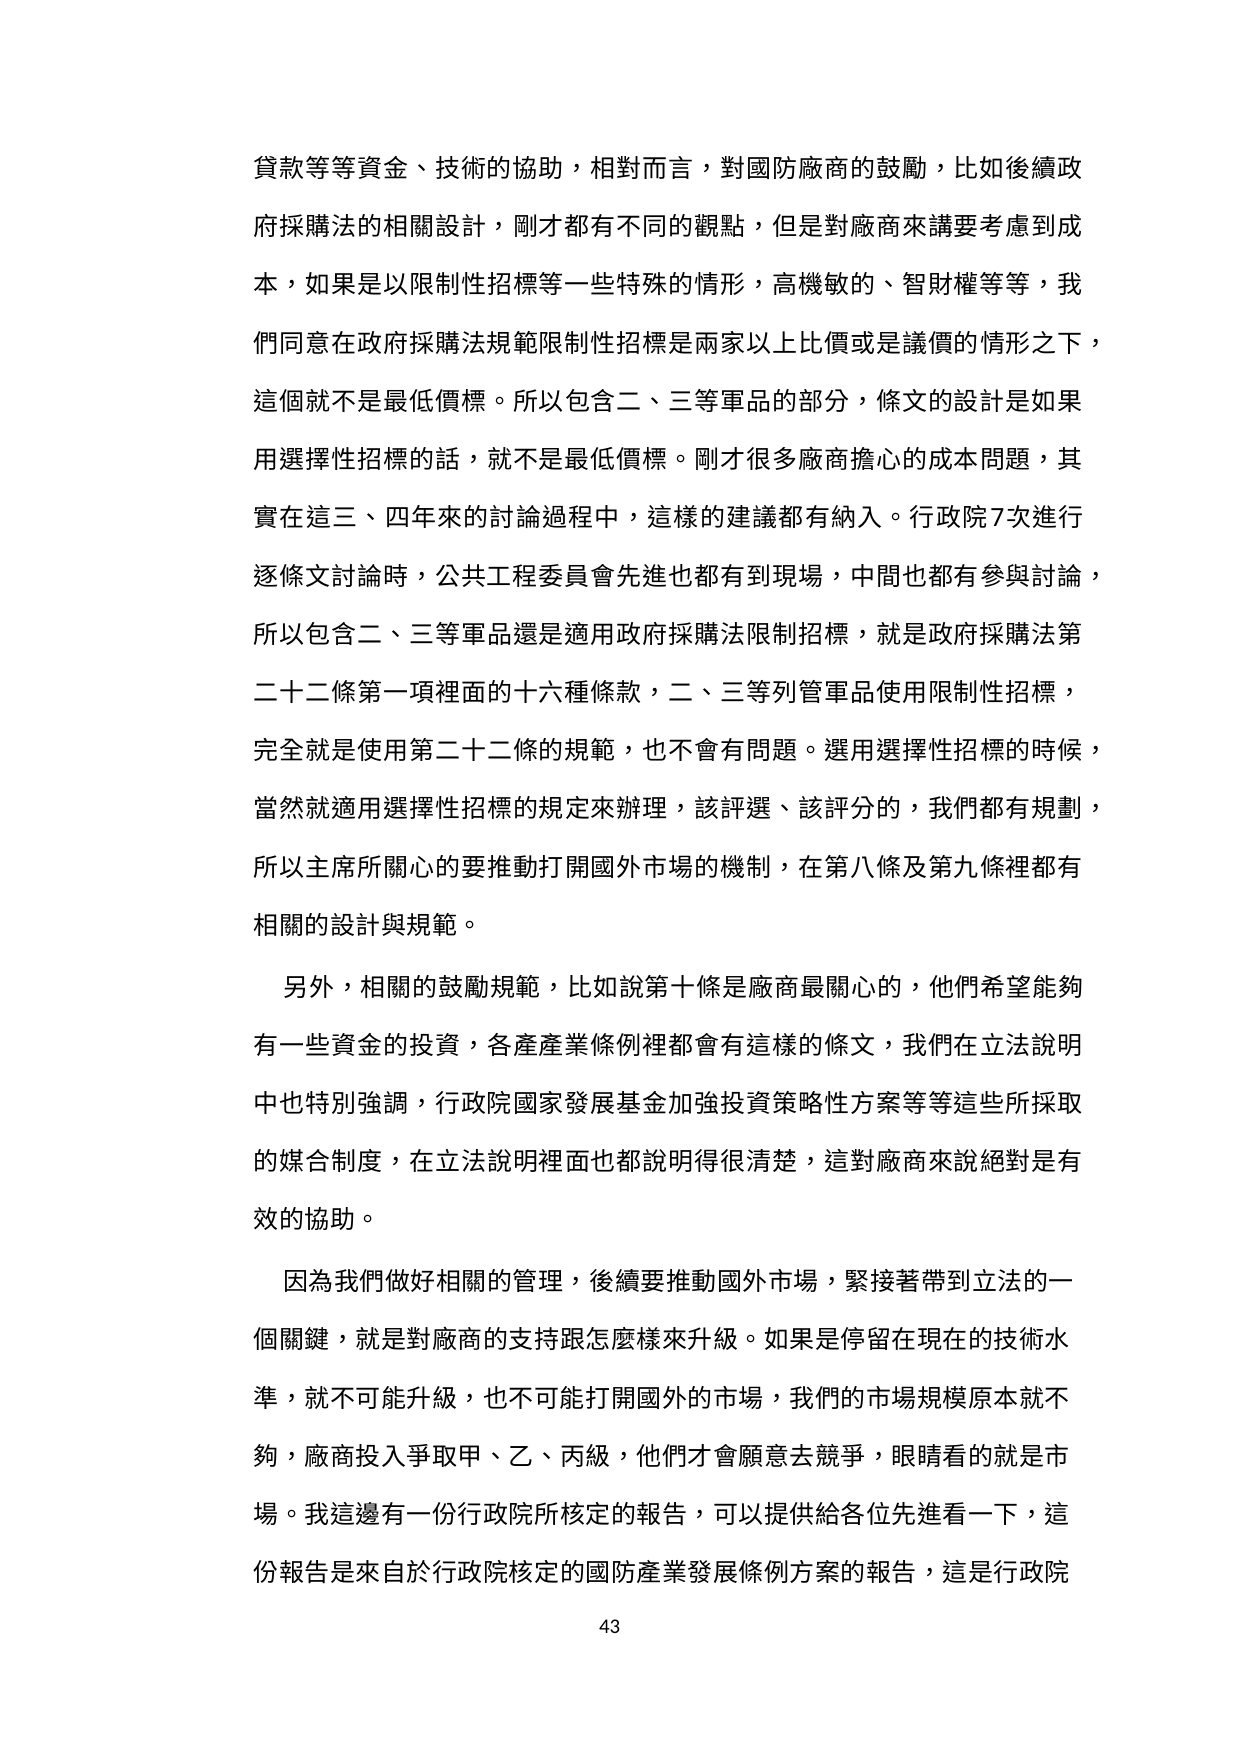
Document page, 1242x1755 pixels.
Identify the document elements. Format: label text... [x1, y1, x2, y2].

text 另外，相關的鼓勵規範，比如說第十條是廠商最關心的，他們希望能夠有一些資金的投資，各產產業條例裡都會有這樣的條文，我們在立法說明中也特別強調，行政院國家發展基金加強投資策略性方案等等這些所採取的媒合制度，在立法說明裡面也都說明得很清楚，這對廠商來說絕對是有效的協助。 [253, 966, 1083, 1236]
text 因為我們做好相關的管理，後續要推動國外市場，緊接著帶到立法的一個關鍵，就是對廠商的支持跟怎麼樣來升級。如果是停留在現在的技術水準，就不可能升級，也不可能打開國外的市場，我們的市場規模原本就不夠，廠商投入爭取甲、乙、丙級，他們才會願意去競爭，眼睛看的就是市場。我這邊有一份行政院所核定的報告，可以提供給各位先進看一下，這份報告是來自於行政院核定的國防產業發展條例方案的報告，這是行政院核定本。剛才蔡適應委員也特別問到，訂定這個法未來所創造的各種商機與沒有訂定這個法相比的情況。這份報告裡特別談到，以國機國造來講，高教機、初教機、下一代戰機的開發及研發，國防航太採購新台幣4,800億元的商機。另外配合國防部與各部會投入的研發，預估未來30年可創造民間投入2,400億元，如果是關聯的效益，軍民的航空產業是1.2兆元等等。以國艦國造來說，未來20年國防部將投入1,800億元，包含各種船艦、兩棲船塢運輸艦、沱江艦等等後續的建造案，而海巡署是426億元，在此也一併說明，海巡署在我們各種法案的條文討論過程中也都積極參與討論。未來預估20年創造的民間投入是1,100億元，關聯效益是5,700億元，這份報告都可以提供各位先進參考。 另外，這次的條文跟之前國防法有一個很大的不同，因為考慮到要升級，所以我們在第十四條，剛才多數專家都關心的第十四條，其實今天提供的報告資料中的第五頁已經做了說明，所謂的1億元一等列管軍品就是比較高技術、案量比較大的，它的千分之五，就是50萬元；如果是二、三等列管軍品的話，1億元的千分之三，不是百分之三，剛才可能有誤解說是百分之三，實際上是千分之三，也就是30萬元。特別是我剛才講貿易法第二十一條對於這些進出口也有相關的提撥，但是一定會回饋。這個經費應該稱之為「研發經費」，現在國安科技的研發經費一年有多少的規模呢？大概在2億元。也就是國防部學合的國防科技研發每年的預算編列是近1億元，大概9,800多萬元；然後科技部也有科技部款，不到1億元，但是近1億元，合計算2億元好了。這筆經費，剛才也有說明，1億元如果是30萬元或者50萬元，在30萬至50萬元之間，如果1年有200億元的軍事投資在國內採購，它就是1億元。換言之，2億元加上1億元是3億元，如果在國內能夠採購4億元，未來如果是4億元，2億元加上2億元就是4億元，4億元的話，它的升級能量才能提升。 [253, 1260, 1083, 1589]
text 我們剛剛所報告的各項產業發展條例裡也有一些廠商負部分負擔的義務，但是政府給他的協助更多，包含後面我會講到的，不管是融資或優惠利率貸款等等資金、技術的協助，相對而言，對國防廠商的鼓勵，比如後續政府採購法的相關設計，剛才都有不同的觀點，但是對廠商來講要考慮到成本，如果是以限制性招標等一些特殊的情形，高機敏的、智財權等等，我們同意在政府採購法規範限制性招標是兩家以上比價或是議價的情形之下，這個就不是最低價標。所以包含二、三等軍品的部分，條文的設計是如果用選擇性招標的話，就不是最低價標。剛才很多廠商擔心的成本問題，其實在這三、四年來的討論過程中，這樣的建議都有納入。行政院7次進行逐條文討論時，公共工程委員會先進也都有到現場，中間也都有參與討論，所以包含二、三等軍品還是適用政府採購法限制招標，就是政府採購法第二十二條第一項裡面的十六種條款，二、三等列管軍品使用限制性招標，完全就是使用第二十二條的規範，也不會有問題。選用選擇性招標的時候，當然就適用選擇性招標的規定來辦理，該評選、該評分的，我們都有規劃，所以主席所關心的要推動打開國外市場的機制，在第八條及第九條裡都有相關的設計與規範。 [253, 147, 1083, 942]
